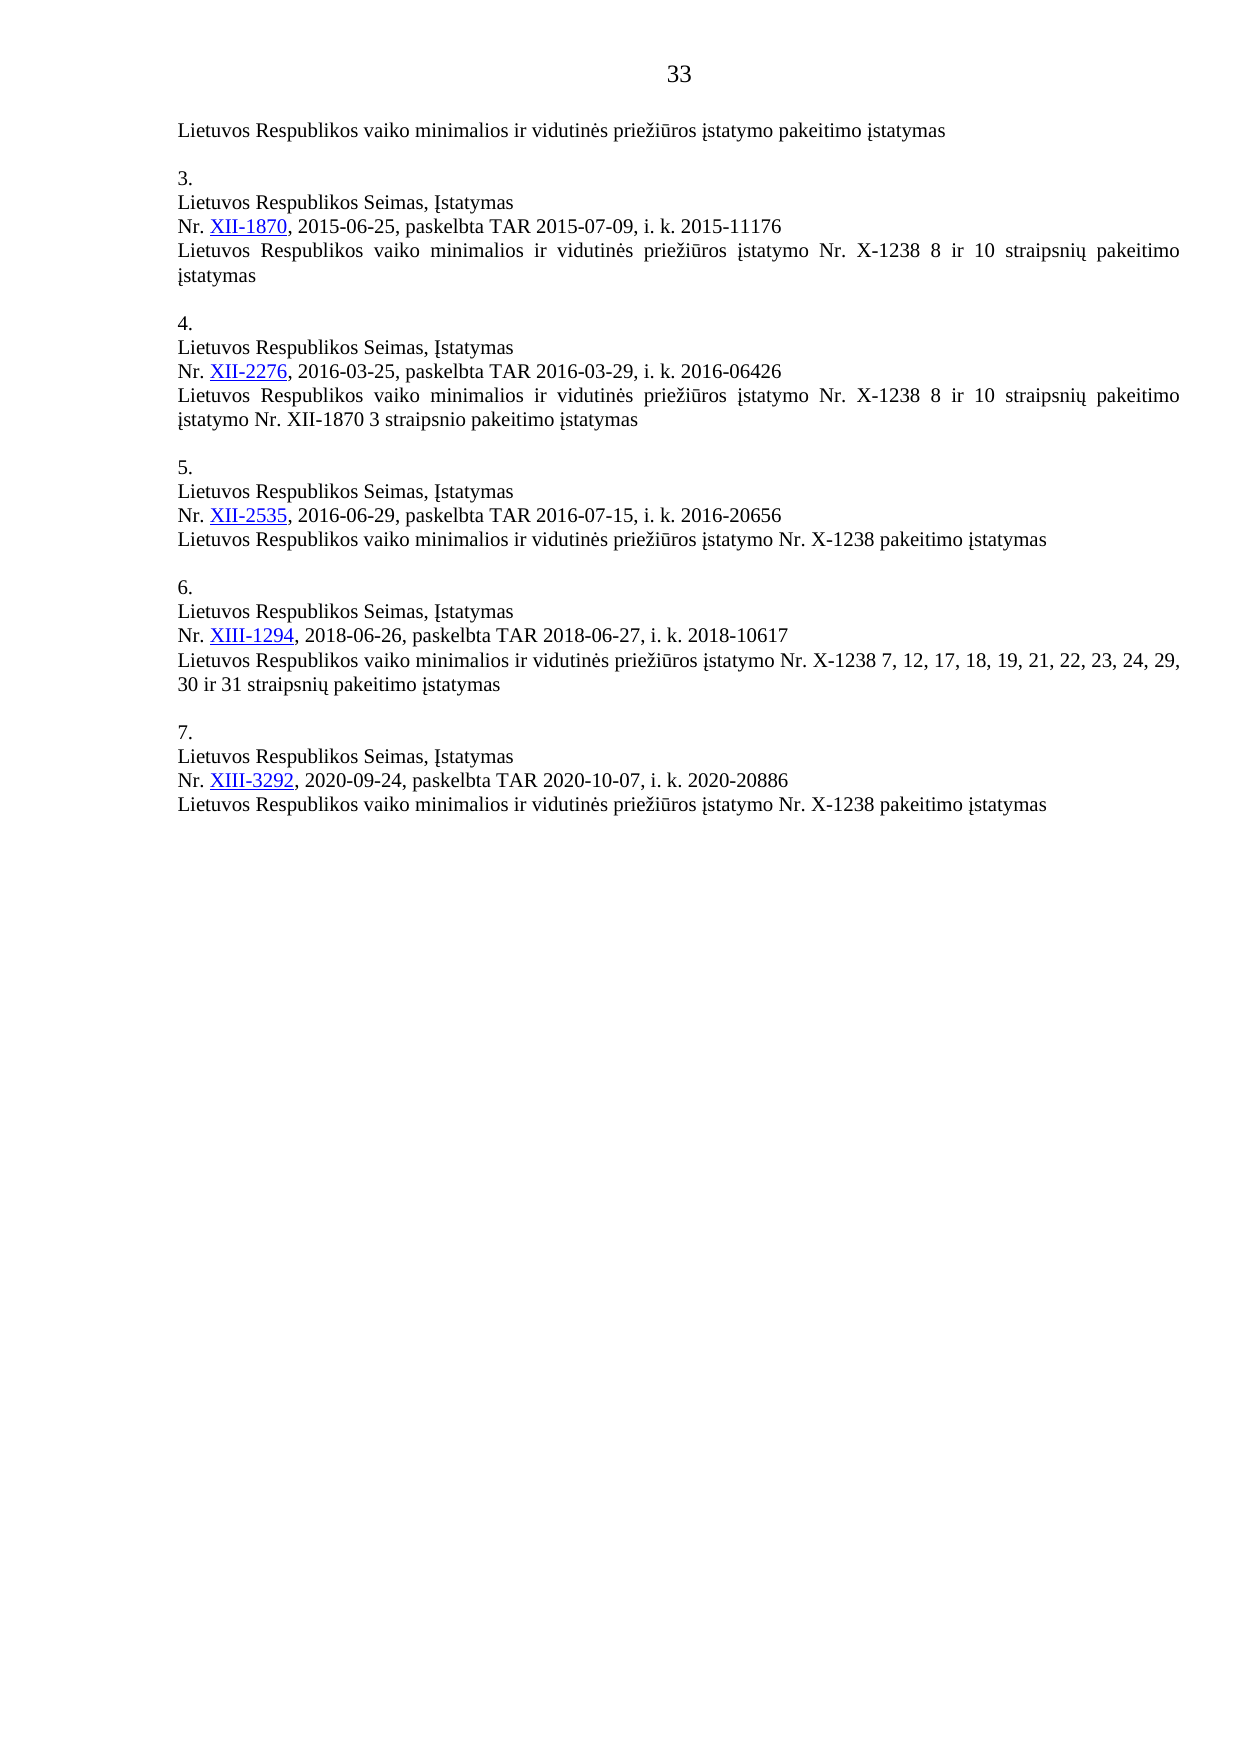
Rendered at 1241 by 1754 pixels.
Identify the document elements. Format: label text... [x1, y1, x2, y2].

text Nr. XIII-3292, 2020-09-24, paskelbta TAR 2020-10-07, i. k. 2020-20886 [177, 768, 1181, 792]
text Lietuvos Respublikos Seimas, Įstatymas [177, 599, 1181, 623]
text 5. [177, 455, 1181, 479]
text 3. [177, 166, 1181, 190]
text Lietuvos Respublikos vaiko minimalios ir vidutinės priežiūros įstatymo Nr. X-1238 7, 12, 17, 18, 19, 21, 22, 23, 24, 29, 30 ir 31 straipsnių pakeitimo įstatymas [177, 647, 1181, 696]
text Lietuvos Respublikos vaiko minimalios ir vidutinės priežiūros įstatymo Nr. X-1238 8 ir 10 straipsnių pakeitimo įstatymas [177, 238, 1181, 287]
text Lietuvos Respublikos Seimas, Įstatymas [177, 190, 1181, 214]
text Nr. XII-2535, 2016-06-29, paskelbta TAR 2016-07-15, i. k. 2016-20656 [177, 503, 1181, 527]
text Lietuvos Respublikos vaiko minimalios ir vidutinės priežiūros įstatymo pakeitimo įstatymas [177, 118, 1181, 142]
text 7. [177, 720, 1181, 744]
text Nr. XIII-1294, 2018-06-26, paskelbta TAR 2018-06-27, i. k. 2018-10617 [177, 623, 1181, 647]
text Lietuvos Respublikos Seimas, Įstatymas [177, 744, 1181, 768]
text Nr. XII-1870, 2015-06-25, paskelbta TAR 2015-07-09, i. k. 2015-11176 [177, 214, 1181, 238]
text Lietuvos Respublikos vaiko minimalios ir vidutinės priežiūros įstatymo Nr. X-1238 8 ir 10 straipsnių pakeitimo įstatymo Nr. XII-1870 3 straipsnio pakeitimo įstatymas [177, 383, 1181, 431]
text Lietuvos Respublikos vaiko minimalios ir vidutinės priežiūros įstatymo Nr. X-1238 pakeitimo įstatymas [177, 527, 1181, 551]
text Nr. XII-2276, 2016-03-25, paskelbta TAR 2016-03-29, i. k. 2016-06426 [177, 359, 1181, 383]
text 6. [177, 575, 1181, 599]
text Lietuvos Respublikos vaiko minimalios ir vidutinės priežiūros įstatymo Nr. X-1238 pakeitimo įstatymas [177, 792, 1181, 816]
text Lietuvos Respublikos Seimas, Įstatymas [177, 479, 1181, 503]
text Lietuvos Respublikos Seimas, Įstatymas [177, 335, 1181, 359]
text 4. [177, 311, 1181, 335]
